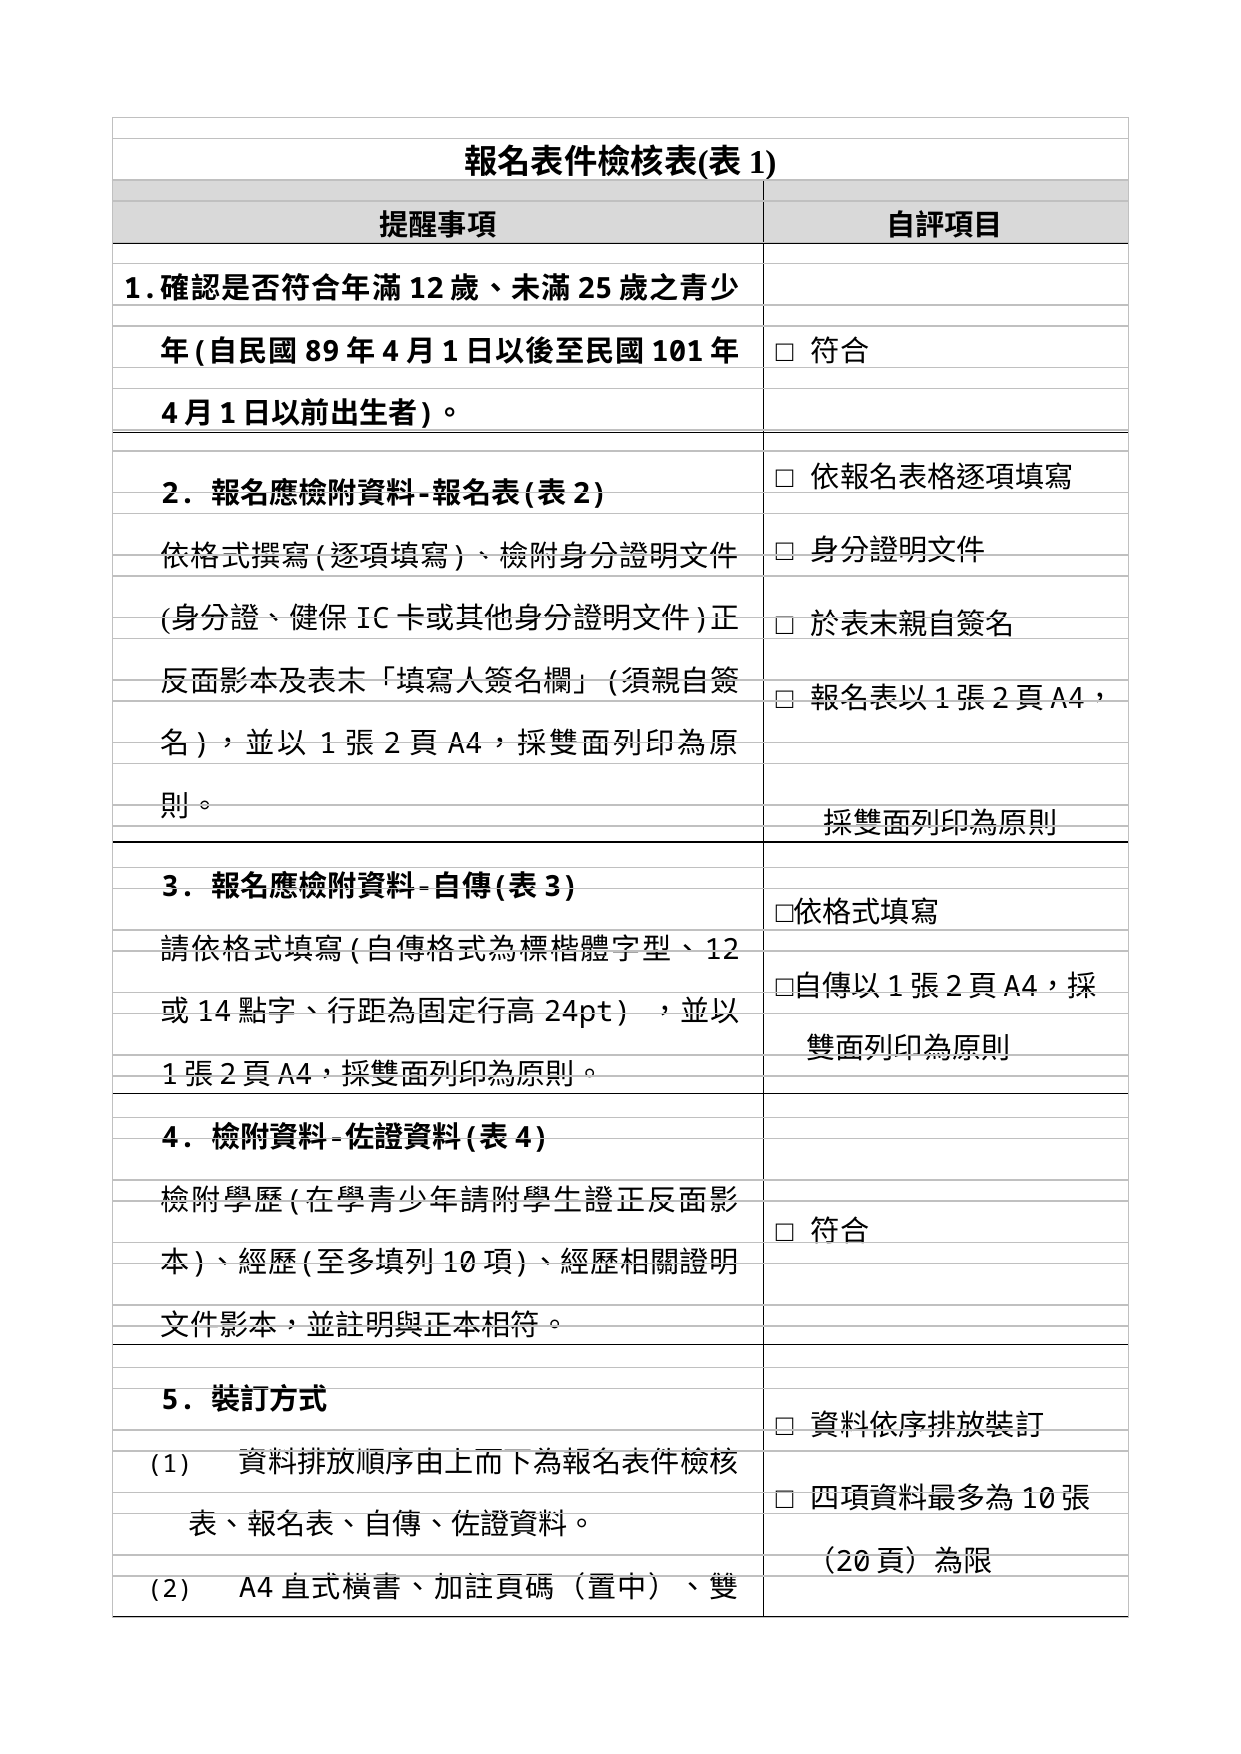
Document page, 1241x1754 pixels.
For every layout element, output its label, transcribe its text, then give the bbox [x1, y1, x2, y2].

table_header [764, 181, 1128, 200]
table_cell 報名應檢附資料-自傳(表3) 請依格式填寫(自傳格式為標楷體字型、12或14點字、行距為固定行高24pt) ，並以 1張2頁A4，採雙面列印為原則。 [113, 889, 763, 929]
table_cell □ 符合 [764, 327, 1128, 367]
table_cell [764, 389, 1128, 429]
table_cell [764, 1139, 1128, 1179]
table_cell [113, 244, 763, 263]
table_cell □ 資料依序排放裝訂 □ 四項資料最多為10張（20頁）為限 [764, 1389, 1128, 1429]
table_cell 檢附資料-佐證資料(表4) 檢附學歷(在學青少年請附學生證正反面影本)、經歷(至多填列10項)、經歷相關證明文件影本，並註明與正本相符。 [113, 1243, 763, 1263]
table_cell 裝訂方式 資料排放順序由上而下為報名表件檢核表、報名表、自傳、佐證資料。 A4直式橫書、加註頁碼（置中）、雙面列印，四項資料(不含報名表件檢核表)合計最多為10張（20頁）為限，左上角裝訂，勿使用其他特殊裝訂方式。 [113, 1514, 763, 1554]
table_cell □ 依報名表格逐項填寫 □ 身分證明文件 □ 於表末親自簽名 □ 報名表以1張2頁A4， 採雙面列印為原則 [764, 618, 1128, 638]
table_cell 檢附資料-佐證資料(表4) 檢附學歷(在學青少年請附學生證正反面影本)、經歷(至多填列10項)、經歷相關證明文件影本，並註明與正本相符。 [113, 1181, 763, 1200]
table_cell 報名應檢附資料-自傳(表3) 請依格式填寫(自傳格式為標楷體字型、12或14點字、行距為固定行高24pt) ，並以 1張2頁A4，採雙面列印為原則。 [113, 843, 763, 867]
table_cell □ 依報名表格逐項填寫 □ 身分證明文件 □ 於表末親自簽名 □ 報名表以1張2頁A4， 採雙面列印為原則 [764, 681, 1128, 700]
table_cell 報名應檢附資料-自傳(表3) 請依格式填寫(自傳格式為標楷體字型、12或14點字、行距為固定行高24pt) ，並以 1張2頁A4，採雙面列印為原則。 [113, 868, 763, 888]
table_cell [764, 1118, 1128, 1138]
table_header [113, 181, 763, 200]
table_cell □依格式填寫 □自傳以1張2頁A4，採 雙面列印為原則 [764, 993, 1128, 1013]
table_cell 年(自民國89年4月1日以後至民國101年 [113, 327, 763, 367]
table_cell □ 依報名表格逐項填寫 □ 身分證明文件 □ 於表末親自簽名 □ 報名表以1張2頁A4， 採雙面列印為原則 [764, 577, 1128, 617]
table_cell 檢附資料-佐證資料(表4) 檢附學歷(在學青少年請附學生證正反面影本)、經歷(至多填列10項)、經歷相關證明文件影本，並註明與正本相符。 [113, 1264, 763, 1304]
table_cell □ 資料依序排放裝訂 □ 四項資料最多為10張（20頁）為限 [764, 1493, 1128, 1513]
table_cell □ 資料依序排放裝訂 □ 四項資料最多為10張（20頁）為限 [764, 1577, 1128, 1616]
table_cell □依格式填寫 □自傳以1張2頁A4，採 雙面列印為原則 [764, 1014, 1128, 1054]
table_cell □ 資料依序排放裝訂 □ 四項資料最多為10張（20頁）為限 [764, 1452, 1128, 1492]
table_cell [113, 368, 763, 388]
table_cell □ 依報名表格逐項填寫 □ 身分證明文件 □ 於表末親自簽名 □ 報名表以1張2頁A4， 採雙面列印為原則 [764, 452, 1128, 492]
table_cell 報名應檢附資料-報名表(表2) 依格式撰寫(逐項填寫)、檢附身分證明文件(身分證、健保IC卡或其他身分證明文件)正反面影本及表末「填寫人簽名欄」(須親自簽名)，並以 1張2頁A4，採雙面列印為原則。 [113, 577, 763, 617]
table_cell □ 依報名表格逐項填寫 □ 身分證明文件 □ 於表末親自簽名 □ 報名表以1張2頁A4， 採雙面列印為原則 [764, 702, 1128, 742]
table_cell □ 依報名表格逐項填寫 □ 身分證明文件 □ 於表末親自簽名 □ 報名表以1張2頁A4， 採雙面列印為原則 [764, 827, 1128, 841]
table_cell □ 依報名表格逐項填寫 □ 身分證明文件 □ 於表末親自簽名 □ 報名表以1張2頁A4， 採雙面列印為原則 [764, 639, 1128, 679]
table_cell 報名應檢附資料-報名表(表2) 依格式撰寫(逐項填寫)、檢附身分證明文件(身分證、健保IC卡或其他身分證明文件)正反面影本及表末「填寫人簽名欄」(須親自簽名)，並以 1張2頁A4，採雙面列印為原則。 [113, 452, 763, 492]
table_cell 報名應檢附資料-自傳(表3) 請依格式填寫(自傳格式為標楷體字型、12或14點字、行距為固定行高24pt) ，並以 1張2頁A4，採雙面列印為原則。 [113, 1077, 763, 1092]
table_cell □ 依報名表格逐項填寫 □ 身分證明文件 □ 於表末親自簽名 □ 報名表以1張2頁A4， 採雙面列印為原則 [764, 493, 1128, 513]
table_cell □ 依報名表格逐項填寫 □ 身分證明文件 □ 於表末親自簽名 □ 報名表以1張2頁A4， 採雙面列印為原則 [764, 514, 1128, 554]
table_cell 報名應檢附資料-自傳(表3) 請依格式填寫(自傳格式為標楷體字型、12或14點字、行距為固定行高24pt) ，並以 1張2頁A4，採雙面列印為原則。 [113, 1056, 763, 1075]
table_cell 檢附資料-佐證資料(表4) 檢附學歷(在學青少年請附學生證正反面影本)、經歷(至多填列10項)、經歷相關證明文件影本，並註明與正本相符。 [113, 1139, 763, 1179]
table_cell □依格式填寫 □自傳以1張2頁A4，採 雙面列印為原則 [764, 931, 1128, 950]
table_cell 檢附資料-佐證資料(表4) 檢附學歷(在學青少年請附學生證正反面影本)、經歷(至多填列10項)、經歷相關證明文件影本，並註明與正本相符。 [113, 1118, 763, 1138]
table_cell 報名應檢附資料-報名表(表2) 依格式撰寫(逐項填寫)、檢附身分證明文件(身分證、健保IC卡或其他身分證明文件)正反面影本及表末「填寫人簽名欄」(須親自簽名)，並以 1張2頁A4，採雙面列印為原則。 [113, 806, 763, 825]
table_cell [764, 1264, 1128, 1304]
table_cell [764, 244, 1128, 263]
table_cell □依格式填寫 □自傳以1張2頁A4，採 雙面列印為原則 [764, 1077, 1128, 1092]
table_cell 報名應檢附資料-自傳(表3) 請依格式填寫(自傳格式為標楷體字型、12或14點字、行距為固定行高24pt) ，並以 1張2頁A4，採雙面列印為原則。 [113, 952, 763, 992]
table_cell [764, 1306, 1128, 1325]
table_cell 報名應檢附資料-報名表(表2) 依格式撰寫(逐項填寫)、檢附身分證明文件(身分證、健保IC卡或其他身分證明文件)正反面影本及表末「填寫人簽名欄」(須親自簽名)，並以 1張2頁A4，採雙面列印為原則。 [113, 702, 763, 742]
table_cell [764, 1243, 1128, 1263]
table_cell □依格式填寫 □自傳以1張2頁A4，採 雙面列印為原則 [764, 843, 1128, 867]
table_cell 4月1日以前出生者)。 [113, 389, 763, 429]
table_cell □依格式填寫 □自傳以1張2頁A4，採 雙面列印為原則 [764, 889, 1128, 929]
table_cell 報名應檢附資料-報名表(表2) 依格式撰寫(逐項填寫)、檢附身分證明文件(身分證、健保IC卡或其他身分證明文件)正反面影本及表末「填寫人簽名欄」(須親自簽名)，並以 1張2頁A4，採雙面列印為原則。 [113, 639, 763, 679]
table_cell 裝訂方式 資料排放順序由上而下為報名表件檢核表、報名表、自傳、佐證資料。 A4直式橫書、加註頁碼（置中）、雙面列印，四項資料(不含報名表件檢核表)合計最多為10張（20頁）為限，左上角裝訂，勿使用其他特殊裝訂方式。 [113, 1389, 763, 1429]
table_cell 報名應檢附資料-報名表(表2) 依格式撰寫(逐項填寫)、檢附身分證明文件(身分證、健保IC卡或其他身分證明文件)正反面影本及表末「填寫人簽名欄」(須親自簽名)，並以 1張2頁A4，採雙面列印為原則。 [113, 433, 763, 450]
table_cell [764, 1181, 1128, 1200]
table_header 提醒事項 [113, 202, 763, 242]
table_cell □ 依報名表格逐項填寫 □ 身分證明文件 □ 於表末親自簽名 □ 報名表以1張2頁A4， 採雙面列印為原則 [764, 764, 1128, 804]
table_cell [764, 368, 1128, 388]
table_cell 報名應檢附資料-報名表(表2) 依格式撰寫(逐項填寫)、檢附身分證明文件(身分證、健保IC卡或其他身分證明文件)正反面影本及表末「填寫人簽名欄」(須親自簽名)，並以 1張2頁A4，採雙面列印為原則。 [113, 681, 763, 700]
table_cell □ 資料依序排放裝訂 □ 四項資料最多為10張（20頁）為限 [764, 1514, 1128, 1554]
table_cell 報名應檢附資料-報名表(表2) 依格式撰寫(逐項填寫)、檢附身分證明文件(身分證、健保IC卡或其他身分證明文件)正反面影本及表末「填寫人簽名欄」(須親自簽名)，並以 1張2頁A4，採雙面列印為原則。 [113, 556, 763, 575]
table_cell 裝訂方式 資料排放順序由上而下為報名表件檢核表、報名表、自傳、佐證資料。 A4直式橫書、加註頁碼（置中）、雙面列印，四項資料(不含報名表件檢核表)合計最多為10張（20頁）為限，左上角裝訂，勿使用其他特殊裝訂方式。 [113, 1556, 763, 1575]
table_cell 報名應檢附資料-報名表(表2) 依格式撰寫(逐項填寫)、檢附身分證明文件(身分證、健保IC卡或其他身分證明文件)正反面影本及表末「填寫人簽名欄」(須親自簽名)，並以 1張2頁A4，採雙面列印為原則。 [113, 827, 763, 841]
table_cell □ 依報名表格逐項填寫 □ 身分證明文件 □ 於表末親自簽名 □ 報名表以1張2頁A4， 採雙面列印為原則 [764, 743, 1128, 763]
table_cell 報名應檢附資料-報名表(表2) 依格式撰寫(逐項填寫)、檢附身分證明文件(身分證、健保IC卡或其他身分證明文件)正反面影本及表末「填寫人簽名欄」(須親自簽名)，並以 1張2頁A4，採雙面列印為原則。 [113, 618, 763, 638]
table_cell □ 資料依序排放裝訂 □ 四項資料最多為10張（20頁）為限 [764, 1345, 1128, 1367]
table_cell 報名應檢附資料-報名表(表2) 依格式撰寫(逐項填寫)、檢附身分證明文件(身分證、健保IC卡或其他身分證明文件)正反面影本及表末「填寫人簽名欄」(須親自簽名)，並以 1張2頁A4，採雙面列印為原則。 [113, 514, 763, 554]
table_cell [764, 264, 1128, 304]
table_cell □依格式填寫 □自傳以1張2頁A4，採 雙面列印為原則 [764, 1056, 1128, 1075]
table_cell 裝訂方式 資料排放順序由上而下為報名表件檢核表、報名表、自傳、佐證資料。 A4直式橫書、加註頁碼（置中）、雙面列印，四項資料(不含報名表件檢核表)合計最多為10張（20頁）為限，左上角裝訂，勿使用其他特殊裝訂方式。 [113, 1452, 763, 1492]
table_cell □依格式填寫 □自傳以1張2頁A4，採 雙面列印為原則 [764, 952, 1128, 992]
table_header 自評項目 [764, 202, 1128, 242]
table_cell [113, 306, 763, 325]
table_cell 檢附資料-佐證資料(表4) 檢附學歷(在學青少年請附學生證正反面影本)、經歷(至多填列10項)、經歷相關證明文件影本，並註明與正本相符。 [113, 1094, 763, 1117]
table_cell □ 符合 [764, 1202, 1128, 1242]
table_cell 檢附資料-佐證資料(表4) 檢附學歷(在學青少年請附學生證正反面影本)、經歷(至多填列10項)、經歷相關證明文件影本，並註明與正本相符。 [113, 1327, 763, 1343]
table_cell □ 依報名表格逐項填寫 □ 身分證明文件 □ 於表末親自簽名 □ 報名表以1張2頁A4， 採雙面列印為原則 [764, 806, 1128, 825]
table_cell 裝訂方式 資料排放順序由上而下為報名表件檢核表、報名表、自傳、佐證資料。 A4直式橫書、加註頁碼（置中）、雙面列印，四項資料(不含報名表件檢核表)合計最多為10張（20頁）為限，左上角裝訂，勿使用其他特殊裝訂方式。 [113, 1368, 763, 1388]
table_cell □ 依報名表格逐項填寫 □ 身分證明文件 □ 於表末親自簽名 □ 報名表以1張2頁A4， 採雙面列印為原則 [764, 556, 1128, 575]
text 報名表件檢核表(表1) [113, 139, 1128, 179]
table_cell □ 資料依序排放裝訂 □ 四項資料最多為10張（20頁）為限 [764, 1556, 1128, 1575]
table_cell [764, 1327, 1128, 1343]
table_cell □依格式填寫 □自傳以1張2頁A4，採 雙面列印為原則 [764, 868, 1128, 888]
table_cell □ 資料依序排放裝訂 □ 四項資料最多為10張（20頁）為限 [764, 1431, 1128, 1450]
table_cell 裝訂方式 資料排放順序由上而下為報名表件檢核表、報名表、自傳、佐證資料。 A4直式橫書、加註頁碼（置中）、雙面列印，四項資料(不含報名表件檢核表)合計最多為10張（20頁）為限，左上角裝訂，勿使用其他特殊裝訂方式。 [113, 1493, 763, 1513]
table_cell 報名應檢附資料-報名表(表2) 依格式撰寫(逐項填寫)、檢附身分證明文件(身分證、健保IC卡或其他身分證明文件)正反面影本及表末「填寫人簽名欄」(須親自簽名)，並以 1張2頁A4，採雙面列印為原則。 [113, 764, 763, 804]
table_cell 確認是否符合年滿12歲、未滿25歲之青少 [113, 264, 763, 304]
table_cell 報名應檢附資料-自傳(表3) 請依格式填寫(自傳格式為標楷體字型、12或14點字、行距為固定行高24pt) ，並以 1張2頁A4，採雙面列印為原則。 [113, 993, 763, 1013]
table_cell 檢附資料-佐證資料(表4) 檢附學歷(在學青少年請附學生證正反面影本)、經歷(至多填列10項)、經歷相關證明文件影本，並註明與正本相符。 [113, 1202, 763, 1242]
table_cell 報名應檢附資料-自傳(表3) 請依格式填寫(自傳格式為標楷體字型、12或14點字、行距為固定行高24pt) ，並以 1張2頁A4，採雙面列印為原則。 [113, 931, 763, 950]
table_cell 報名應檢附資料-報名表(表2) 依格式撰寫(逐項填寫)、檢附身分證明文件(身分證、健保IC卡或其他身分證明文件)正反面影本及表末「填寫人簽名欄」(須親自簽名)，並以 1張2頁A4，採雙面列印為原則。 [113, 493, 763, 513]
table_cell 裝訂方式 資料排放順序由上而下為報名表件檢核表、報名表、自傳、佐證資料。 A4直式橫書、加註頁碼（置中）、雙面列印，四項資料(不含報名表件檢核表)合計最多為10張（20頁）為限，左上角裝訂，勿使用其他特殊裝訂方式。 [113, 1577, 763, 1616]
table_cell 裝訂方式 資料排放順序由上而下為報名表件檢核表、報名表、自傳、佐證資料。 A4直式橫書、加註頁碼（置中）、雙面列印，四項資料(不含報名表件檢核表)合計最多為10張（20頁）為限，左上角裝訂，勿使用其他特殊裝訂方式。 [113, 1345, 763, 1367]
table_cell □ 依報名表格逐項填寫 □ 身分證明文件 □ 於表末親自簽名 □ 報名表以1張2頁A4， 採雙面列印為原則 [764, 433, 1128, 450]
table_cell 檢附資料-佐證資料(表4) 檢附學歷(在學青少年請附學生證正反面影本)、經歷(至多填列10項)、經歷相關證明文件影本，並註明與正本相符。 [113, 1306, 763, 1325]
text [113, 118, 1128, 138]
table_cell 報名應檢附資料-自傳(表3) 請依格式填寫(自傳格式為標楷體字型、12或14點字、行距為固定行高24pt) ，並以 1張2頁A4，採雙面列印為原則。 [113, 1014, 763, 1054]
table_cell 報名應檢附資料-報名表(表2) 依格式撰寫(逐項填寫)、檢附身分證明文件(身分證、健保IC卡或其他身分證明文件)正反面影本及表末「填寫人簽名欄」(須親自簽名)，並以 1張2頁A4，採雙面列印為原則。 [113, 743, 763, 763]
table_cell [764, 306, 1128, 325]
table_cell 裝訂方式 資料排放順序由上而下為報名表件檢核表、報名表、自傳、佐證資料。 A4直式橫書、加註頁碼（置中）、雙面列印，四項資料(不含報名表件檢核表)合計最多為10張（20頁）為限，左上角裝訂，勿使用其他特殊裝訂方式。 [113, 1431, 763, 1450]
table_cell □ 資料依序排放裝訂 □ 四項資料最多為10張（20頁）為限 [764, 1368, 1128, 1388]
table_cell [764, 1094, 1128, 1117]
